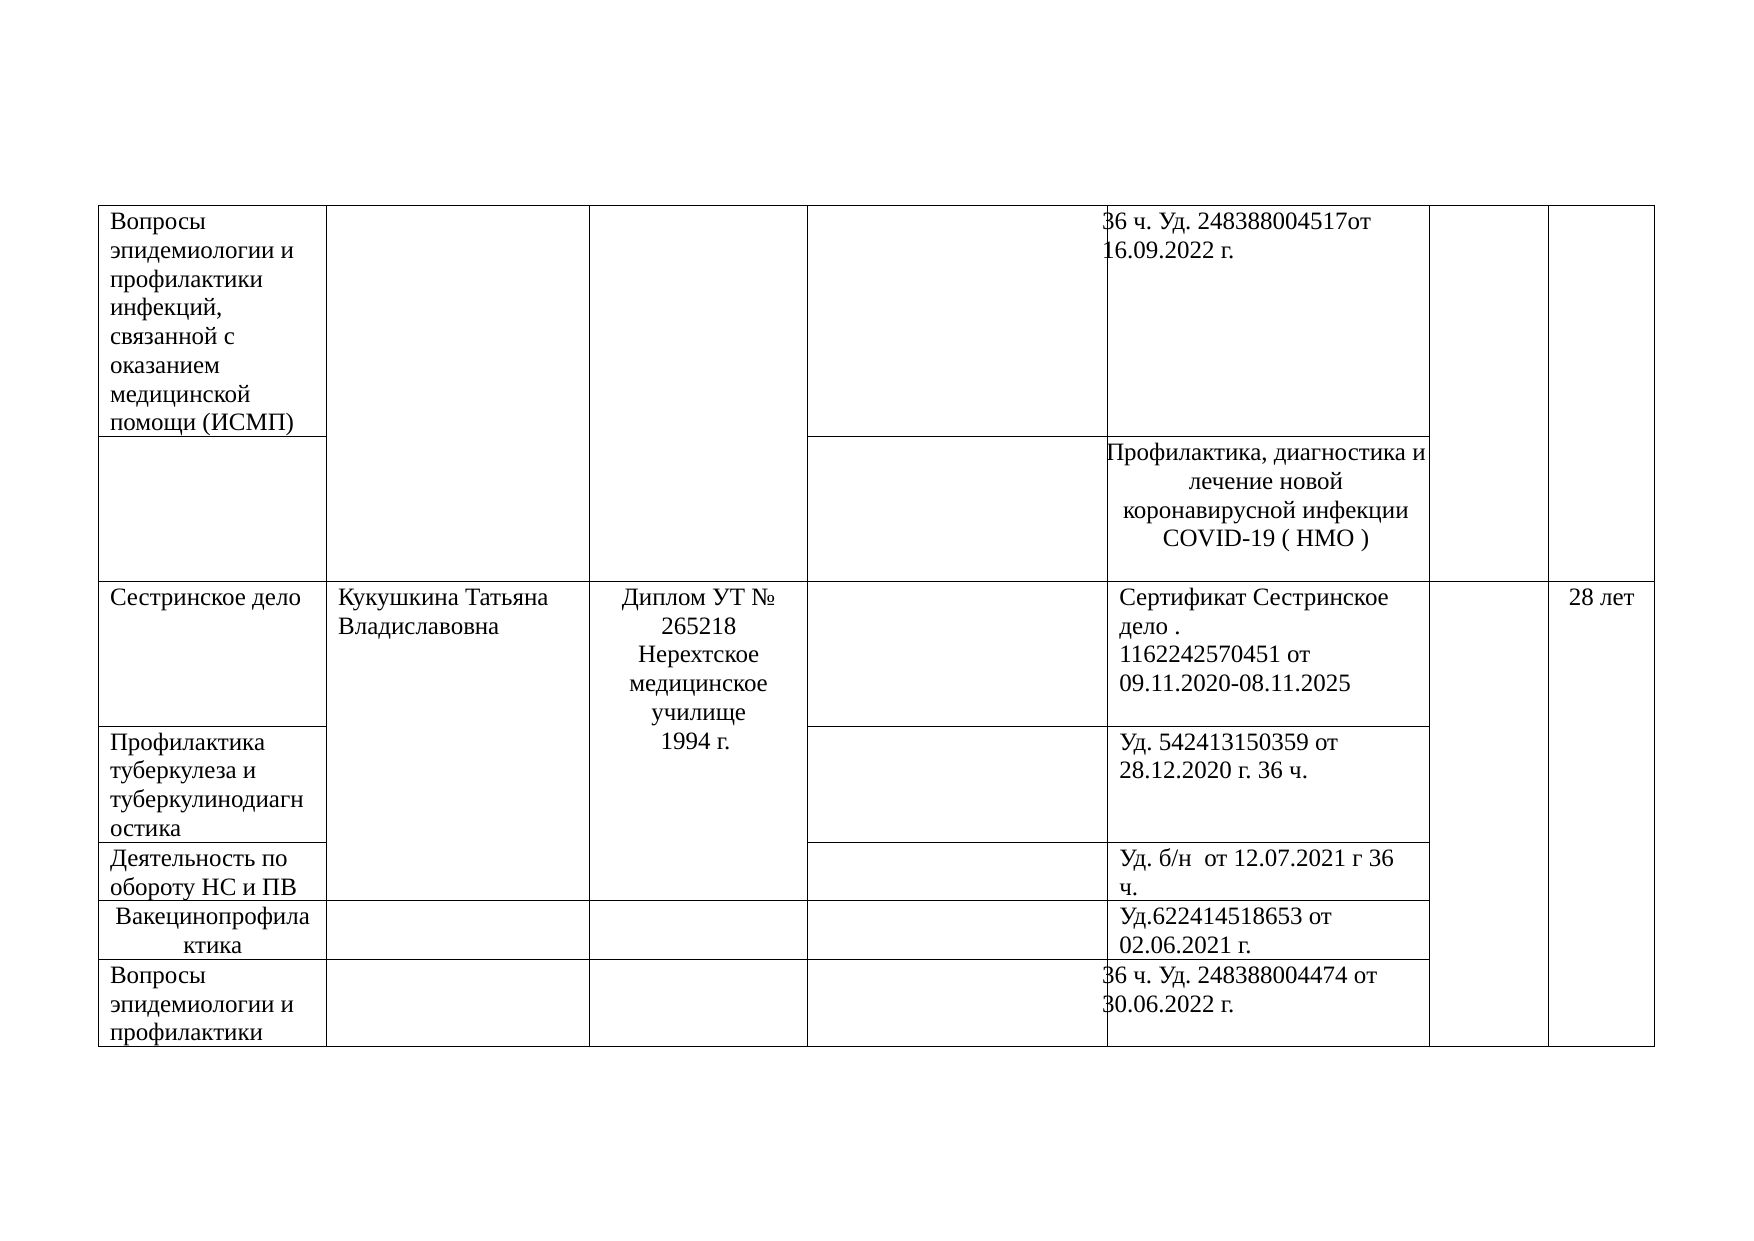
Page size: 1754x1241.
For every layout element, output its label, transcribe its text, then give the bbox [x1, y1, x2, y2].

table_cell [327, 206, 589, 581]
table_cell [808, 843, 1107, 900]
table_cell Кукушкина Татьяна Владиславовна [327, 582, 589, 900]
table_cell [1430, 206, 1548, 581]
table_cell Уд. 542413150359 от 28.12.2020 г. 36 ч. [1108, 727, 1429, 842]
table_cell Уд.622414518653 от 02.06.2021 г. [1108, 901, 1429, 959]
table_cell [590, 206, 807, 581]
table_cell [808, 206, 1107, 436]
table_cell 36 ч. Уд. 248388004517от 16.09.2022 г. [1108, 206, 1429, 436]
table_cell [808, 901, 1107, 959]
table_cell Деятельность по обороту НС и ПВ [99, 843, 326, 900]
table_cell [808, 727, 1107, 842]
table_cell [590, 960, 807, 1046]
table_cell [99, 437, 326, 581]
table_cell Вопросы эпидемиологии и профилактики [99, 960, 326, 1046]
table_cell [808, 437, 1107, 581]
table_cell Профилактика туберкулеза и туберкулинодиагностика [99, 727, 326, 842]
table_cell [808, 582, 1107, 726]
table_cell [590, 901, 807, 959]
table_cell Вакецинопрофилактика [99, 901, 326, 959]
table_cell Профилактика, диагностика и лечение новой коронавирусной инфекции COVID-19 ( НМО ) [1108, 437, 1429, 581]
table_cell Уд. б/н от 12.07.2021 г 36 ч. [1108, 843, 1429, 900]
table_cell [808, 960, 1107, 1046]
table_cell Вопросы эпидемиологии и профилактики инфекций, связанной с оказанием медицинской помощи (ИСМП) [99, 206, 326, 436]
table_cell [1549, 206, 1654, 581]
table_cell [327, 960, 589, 1046]
table_cell Диплом УТ № 265218 Нерехтское медицинское училище 1994 г. [590, 582, 807, 900]
table_cell [327, 901, 589, 959]
table_cell 28 лет [1549, 582, 1654, 1046]
table_cell Сертификат Сестринское дело . 1162242570451 от 09.11.2020-08.11.2025 [1108, 582, 1429, 726]
table_cell Сестринское дело [99, 582, 326, 726]
table_cell [1430, 582, 1548, 1046]
table_cell 36 ч. Уд. 248388004474 от 30.06.2022 г. [1108, 960, 1429, 1046]
